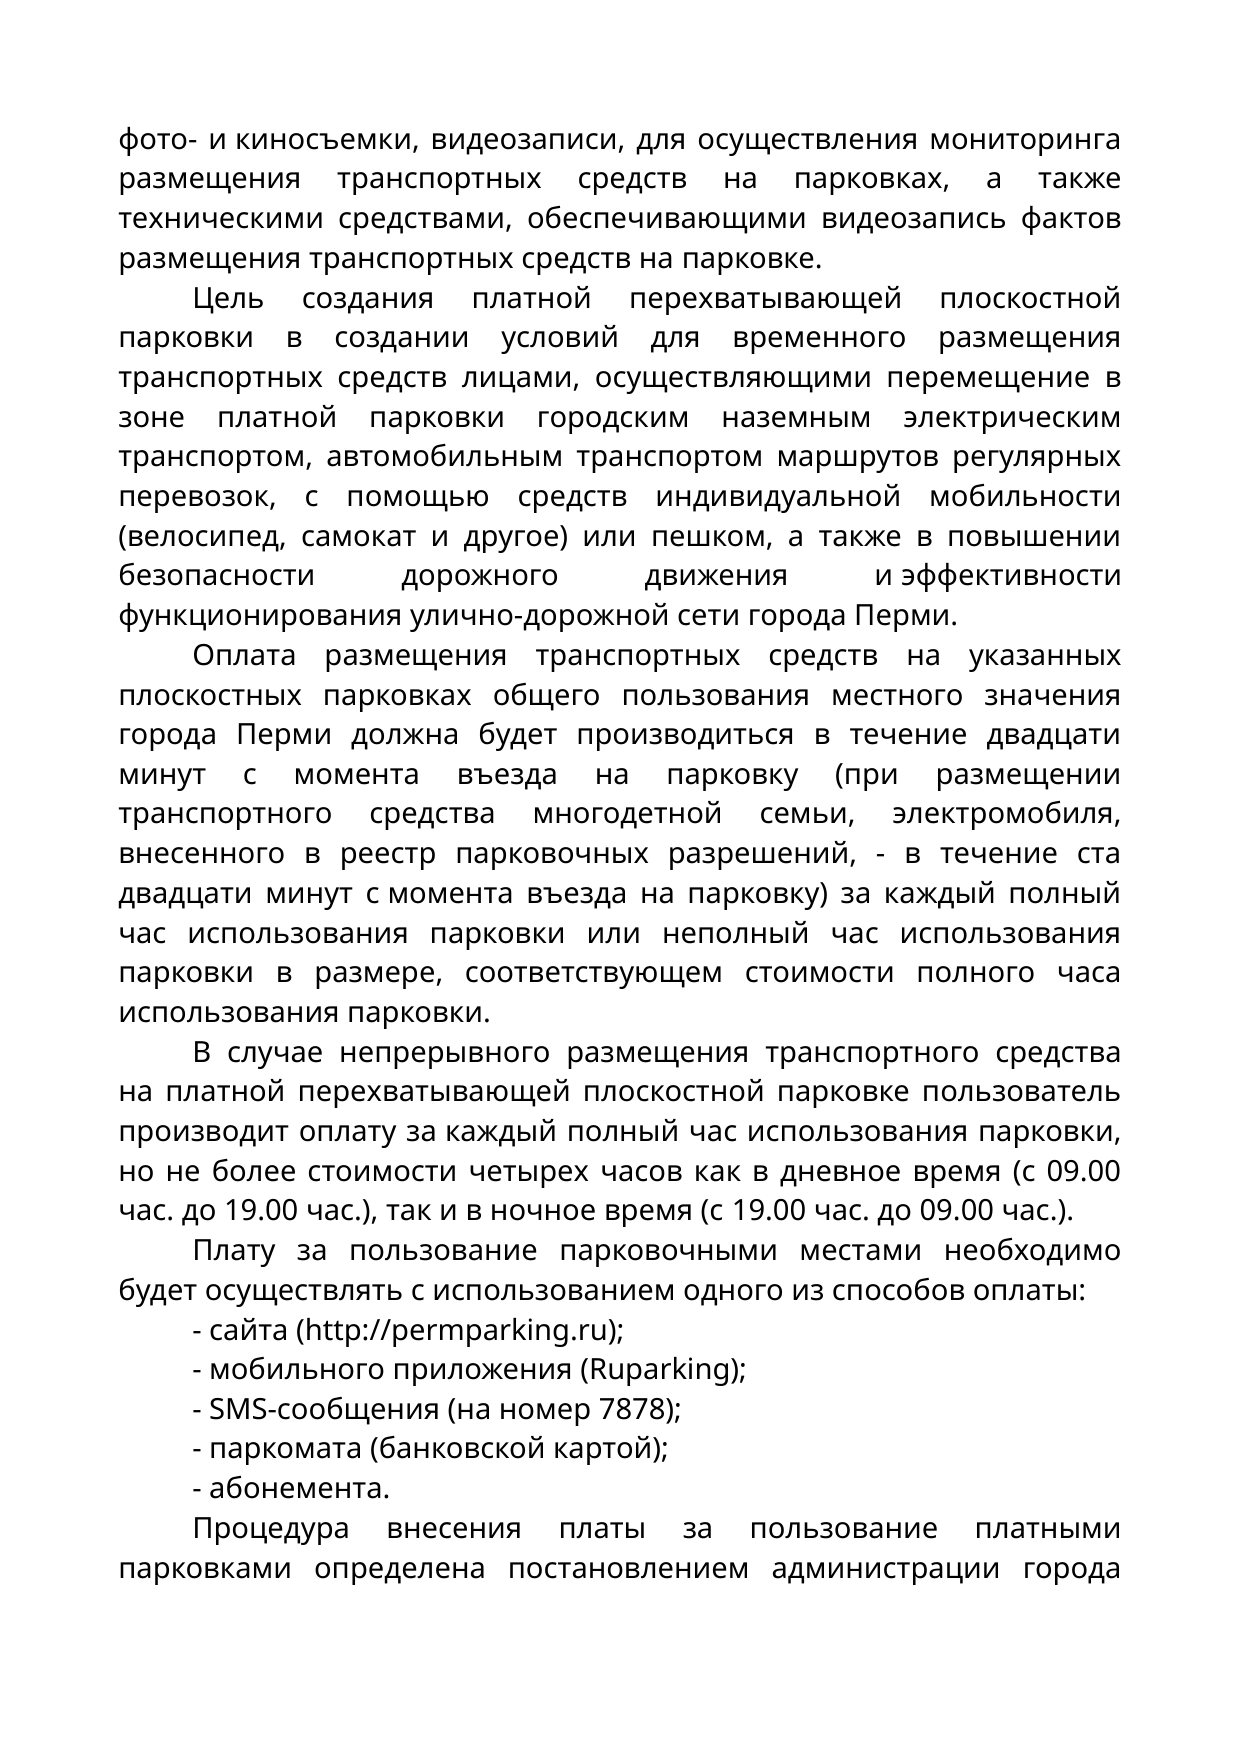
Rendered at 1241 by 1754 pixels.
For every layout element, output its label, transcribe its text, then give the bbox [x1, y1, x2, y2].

text - паркомата (банковской картой); [118, 1428, 1122, 1467]
text В случае непрерывного размещения транспортного средства на платной перехватывающей плоскостной парковке пользователь производит оплату за каждый полный час использования парковки, но не более стоимости четырех часов как в дневное время (с 09.00 час. до 19.00 час.), так и в ночное время (с 19.00 час. до 09.00 час.). [118, 1031, 1122, 1229]
text Плату за пользование парковочными местами необходимо будет осуществлять с использованием одного из способов оплаты: [118, 1229, 1122, 1309]
text фото- и киносъемки, видеозаписи, для осуществления мониторинга размещения транспортных средств на парковках, а также техническими средствами, обеспечивающими видеозапись фактов размещения транспортных средств на парковке. [118, 118, 1122, 277]
text - SMS-сообщения (на номер 7878); [118, 1388, 1122, 1428]
text - мобильного приложения (Ruparking); [118, 1348, 1122, 1388]
text Цель создания платной перехватывающей плоскостной парковки в создании условий для временного размещения транспортных средств лицами, осуществляющими перемещение в зоне платной парковки городским наземным электрическим транспортом, автомобильным транспортом маршрутов регулярных перевозок, с помощью средств индивидуальной мобильности (велосипед, самокат и другое) или пешком, а также в повышении безопасности дорожного движения и эффективности функционирования улично-дорожной сети города Перми. [118, 277, 1122, 634]
text - абонемента. [118, 1467, 1122, 1507]
text - сайта (http://permparking.ru); [118, 1309, 1122, 1348]
text Процедура внесения платы за пользование платными парковками определена постановлением администрации города [118, 1507, 1122, 1587]
text Оплата размещения транспортных средств на указанных плоскостных парковках общего пользования местного значения города Перми должна будет производиться в течение двадцати минут с момента въезда на парковку (при размещении транспортного средства многодетной семьи, электромобиля, внесенного в реестр парковочных разрешений, - в течение ста двадцати минут с момента въезда на парковку) за каждый полный час использования парковки или неполный час использования парковки в размере, соответствующем стоимости полного часа использования парковки. [118, 634, 1122, 1031]
